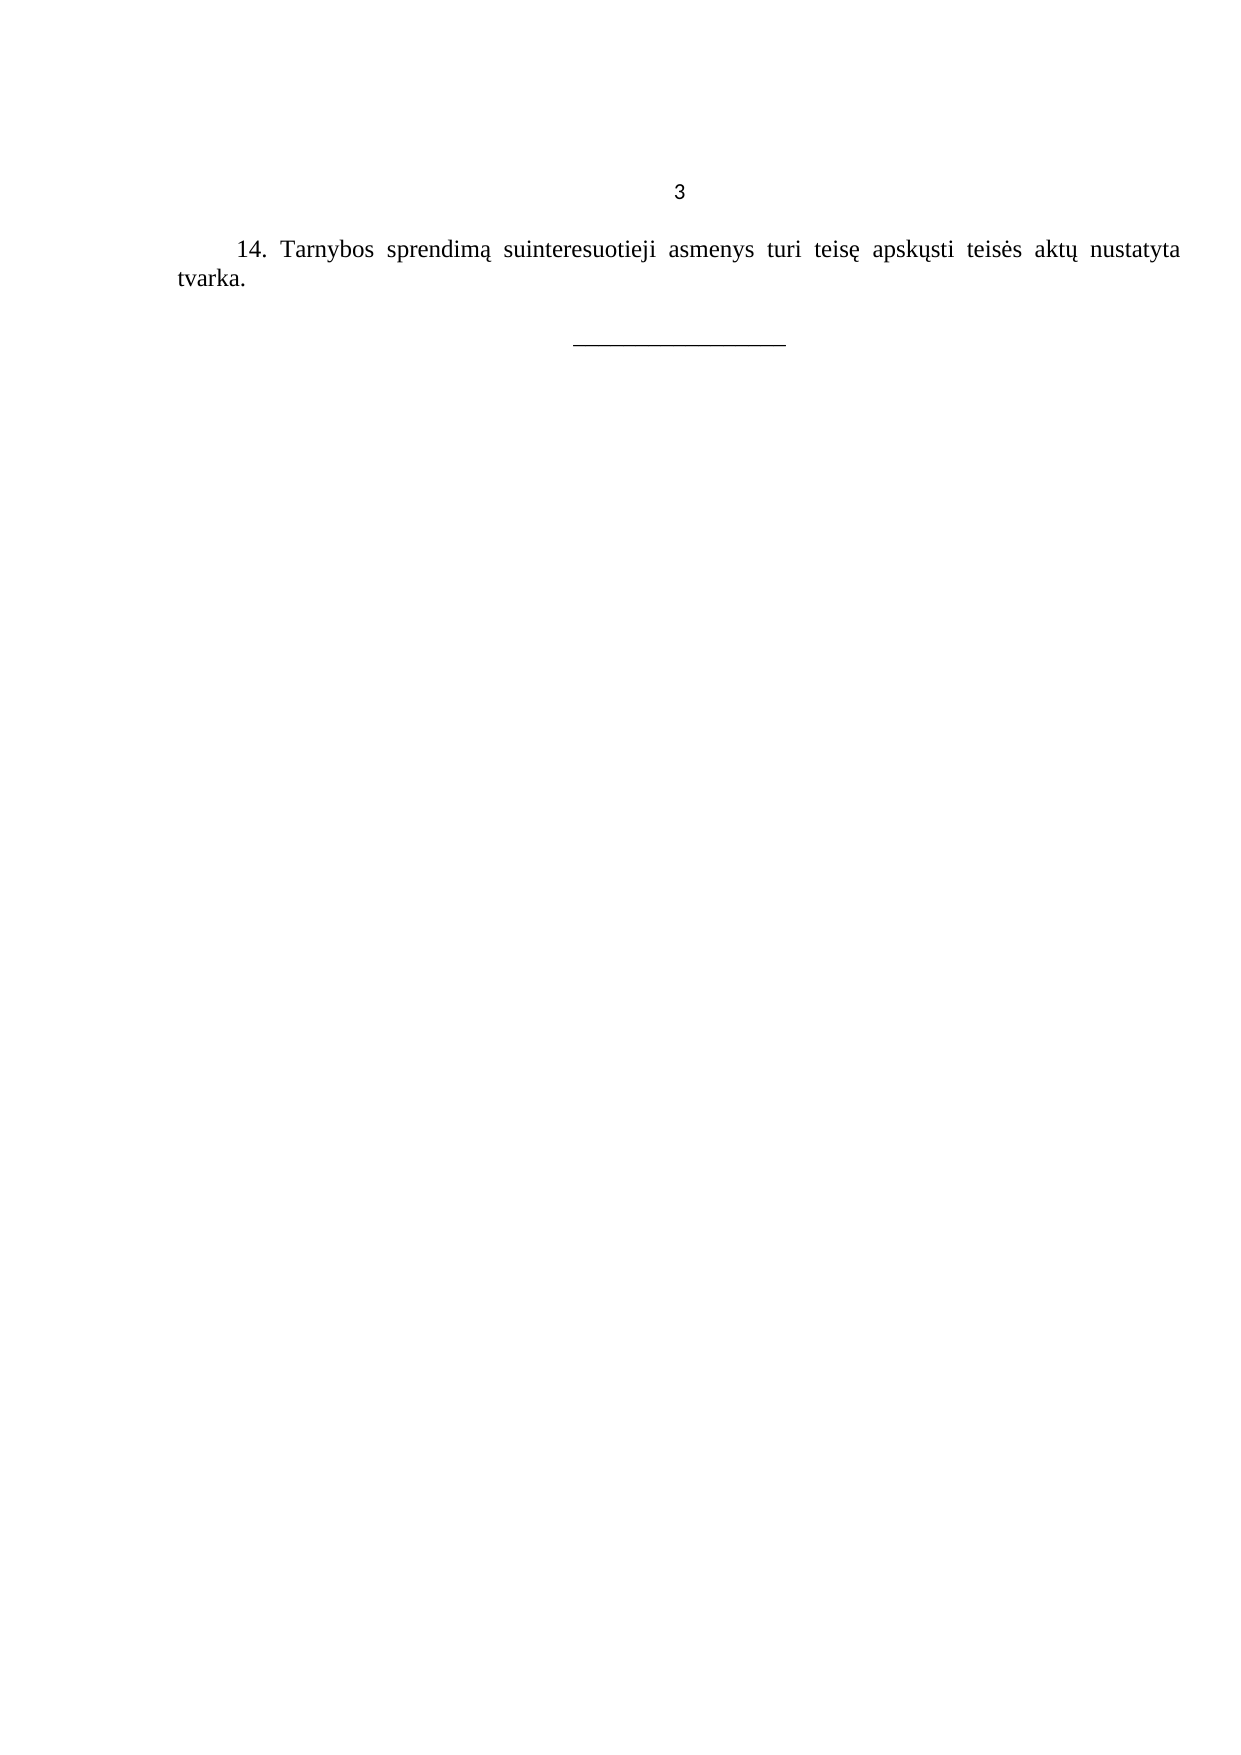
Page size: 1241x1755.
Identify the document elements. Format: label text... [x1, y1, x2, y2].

text _________________ [177, 320, 1181, 349]
text 14. Tarnybos sprendimą suinteresuotieji asmenys turi teisę apskųsti teisės aktų nustatyta tvarka. [177, 234, 1181, 291]
